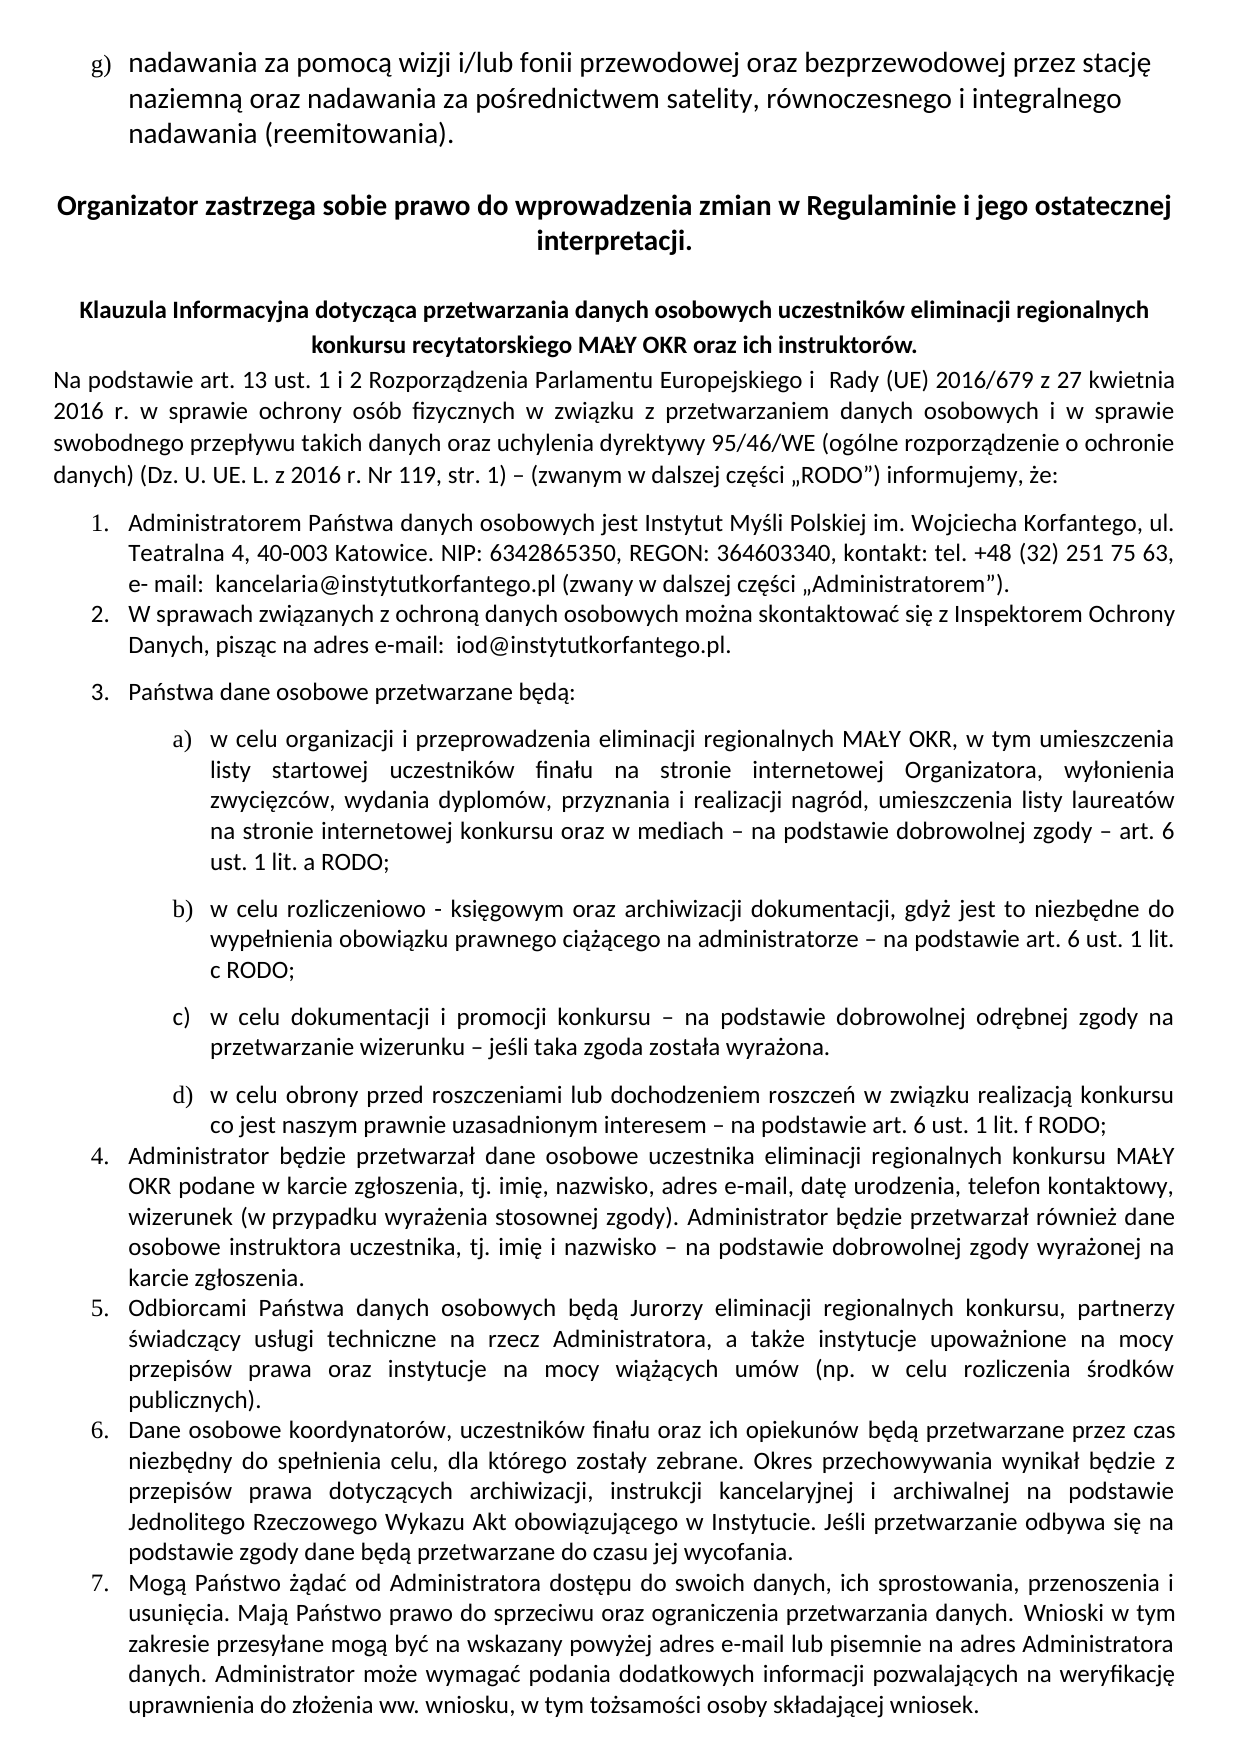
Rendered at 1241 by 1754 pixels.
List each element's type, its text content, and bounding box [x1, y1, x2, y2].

text Klauzula Informacyjna dotycząca przetwarzania danych osobowych uczestników eliminacji regionalnych konkursu recytatorskiego MAŁY OKR oraz ich instruktorów. [53, 294, 1176, 359]
text Organizator zastrzega sobie prawo do wprowadzenia zmian w Regulaminie i jego ostatecznej interpretacji. [53, 187, 1176, 258]
list w celu organizacji i przeprowadzenia eliminacji regionalnych MAŁY OKR, w tym umieszczenia listy startowej uczestników finału na stronie internetowej Organizatora, wyłonienia zwycięzców, wydania dyplomów, przyznania i realizacji nagród, umieszczenia listy laureatów na stronie internetowej konkursu oraz w mediach – na podstawie dobrowolnej zgody – art. 6 ust. 1 lit. a RODO; [172, 723, 1176, 876]
text Na podstawie art. 13 ust. 1 i 2 Rozporządzenia Parlamentu Europejskiego i Rady (UE) 2016/679 z 27 kwietnia 2016 r. w sprawie ochrony osób fizycznych w związku z przetwarzaniem danych osobowych i w sprawie swobodnego przepływu takich danych oraz uchylenia dyrektywy 95/46/WE (ogólne rozporządzenie o ochronie danych) (Dz. U. UE. L. z 2016 r. Nr 119, str. 1) – (zwanym w dalszej części „RODO”) informujemy, że: [53, 364, 1176, 489]
list Dane osobowe koordynatorów, uczestników finału oraz ich opiekunów będą przetwarzane przez czas niezbędny do spełnienia celu, dla którego zostały zebrane. Okres przechowywania wynikał będzie z przepisów prawa dotyczących archiwizacji, instrukcji kancelaryjnej i archiwalnej na podstawie Jednolitego Rzeczowego Wykazu Akt obowiązującego w Instytucie. Jeśli przetwarzanie odbywa się na podstawie zgody dane będą przetwarzane do czasu jej wycofania. [91, 1414, 1176, 1567]
list W sprawach związanych z ochroną danych osobowych można skontaktować się z Inspektorem Ochrony Danych, pisząc na adres e-mail: iod@instytutkorfantego.pl. [91, 599, 1176, 660]
list Mogą Państwo żądać od Administratora dostępu do swoich danych, ich sprostowania, przenoszenia i usunięcia. Mają Państwo prawo do sprzeciwu oraz ograniczenia przetwarzania danych. Wnioski w tym zakresie przesyłane mogą być na wskazany powyżej adres e-mail lub pisemnie na adres Administratora danych. Administrator może wymagać podania dodatkowych informacji pozwalających na weryfikację uprawnienia do złożenia ww. wniosku, w tym tożsamości osoby składającej wniosek. [91, 1567, 1176, 1720]
list Państwa dane osobowe przetwarzane będą: [91, 676, 1176, 707]
list Administrator będzie przetwarzał dane osobowe uczestnika eliminacji regionalnych konkursu MAŁY OKR podane w karcie zgłoszenia, tj. imię, nazwisko, adres e-mail, datę urodzenia, telefon kontaktowy, wizerunek (w przypadku wyrażenia stosownej zgody). Administrator będzie przetwarzał również dane osobowe instruktora uczestnika, tj. imię i nazwisko – na podstawie dobrowolnej zgody wyrażonej na karcie zgłoszenia. [91, 1140, 1176, 1292]
list Odbiorcami Państwa danych osobowych będą Jurorzy eliminacji regionalnych konkursu, partnerzy świadczący usługi techniczne na rzecz Administratora, a także instytucje upoważnione na mocy przepisów prawa oraz instytucje na mocy wiążących umów (np. w celu rozliczenia środków publicznych). [91, 1292, 1176, 1414]
list Administratorem Państwa danych osobowych jest Instytut Myśli Polskiej im. Wojciecha Korfantego, ul. Teatralna 4, 40-003 Katowice. NIP: 6342865350, REGON: 364603340, kontakt: tel. +48 (32) 251 75 63, e- mail: kancelaria@instytutkorfantego.pl (zwany w dalszej części „Administratorem”). [91, 507, 1176, 599]
list w celu dokumentacji i promocji konkursu – na podstawie dobrowolnej odrębnej zgody na przetwarzanie wizerunku – jeśli taka zgoda została wyrażona. [172, 1001, 1176, 1062]
list w celu rozliczeniowo - księgowym oraz archiwizacji dokumentacji, gdyż jest to niezbędne do wypełnienia obowiązku prawnego ciążącego na administratorze – na podstawie art. 6 ust. 1 lit. c RODO; [172, 893, 1176, 984]
list nadawania za pomocą wizji i/lub fonii przewodowej oraz bezprzewodowej przez stację naziemną oraz nadawania za pośrednictwem satelity, równoczesnego i integralnego nadawania (reemitowania). [91, 44, 1176, 151]
list w celu obrony przed roszczeniami lub dochodzeniem roszczeń w związku realizacją konkursu co jest naszym prawnie uzasadnionym interesem – na podstawie art. 6 ust. 1 lit. f RODO; [172, 1079, 1176, 1140]
